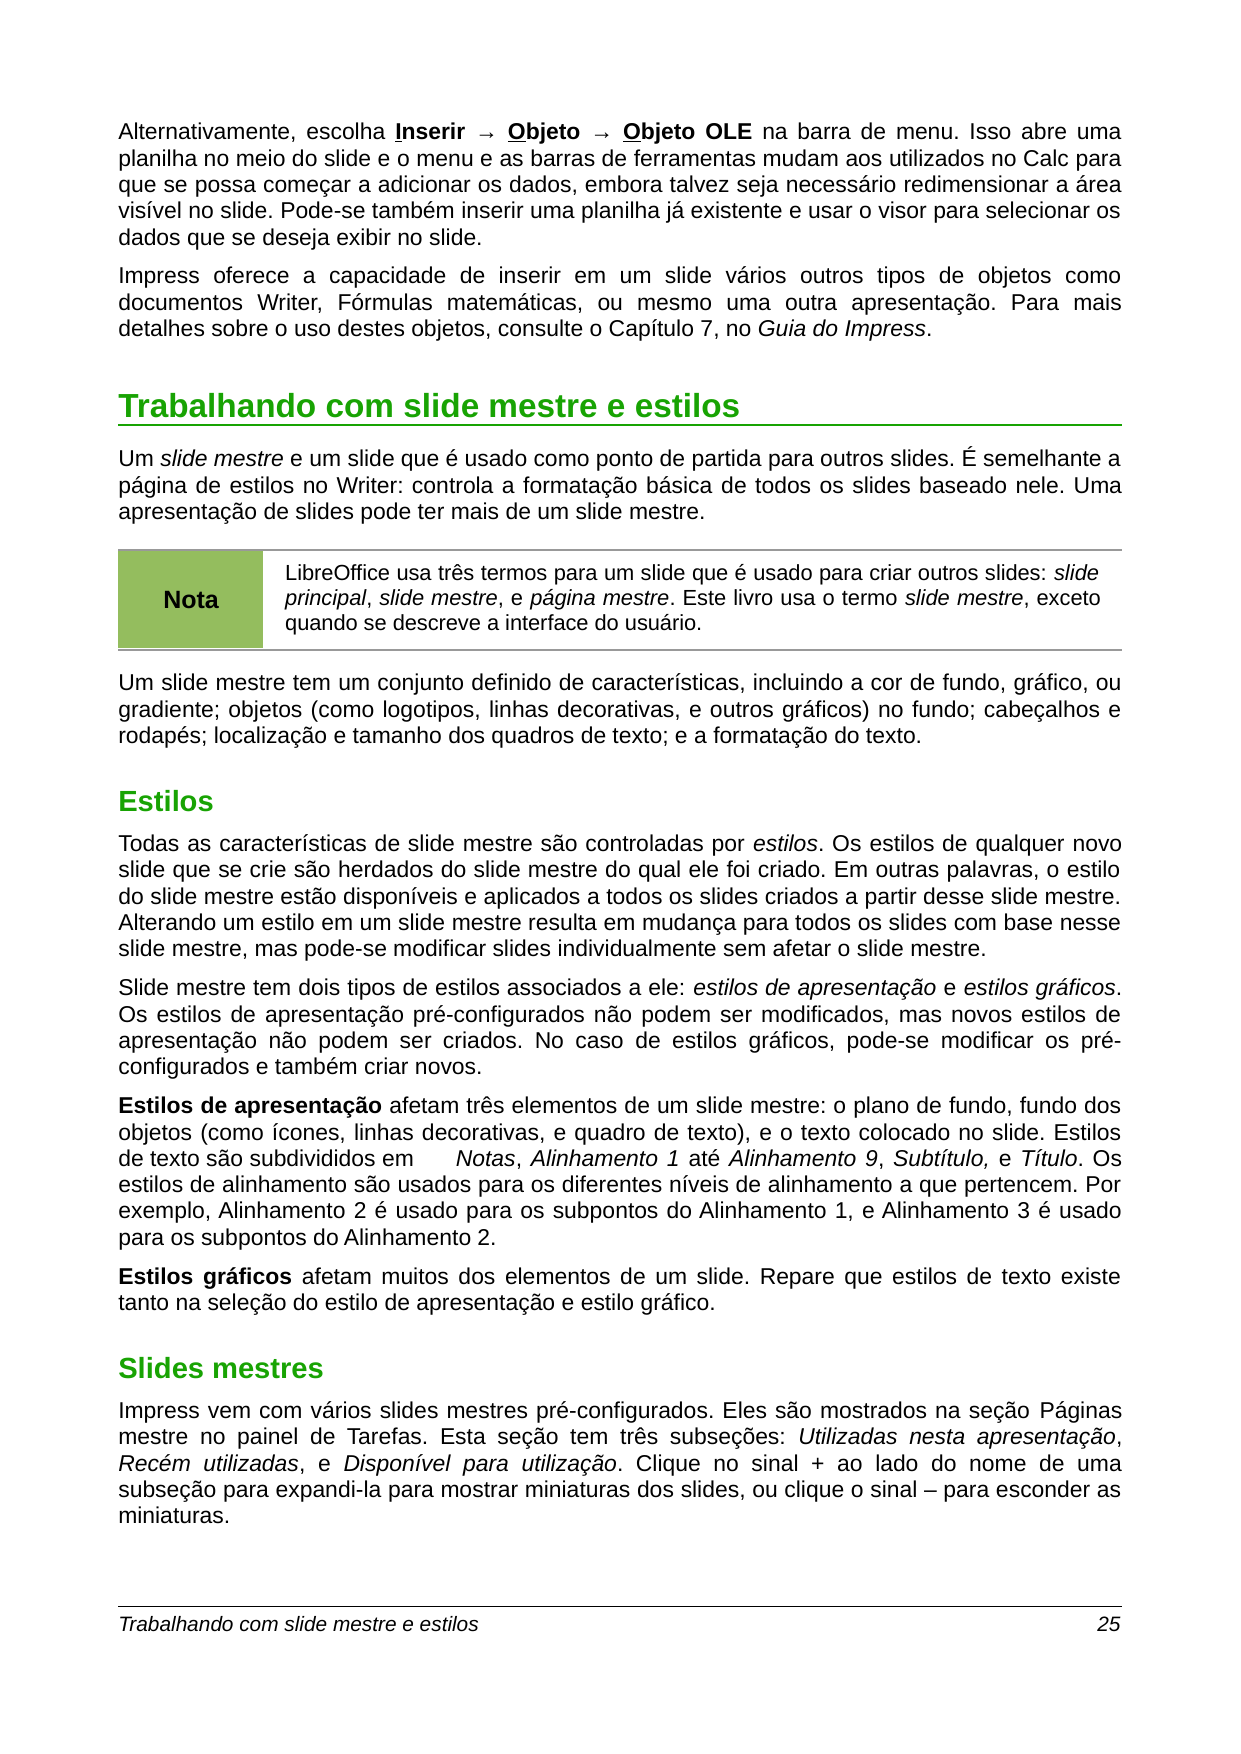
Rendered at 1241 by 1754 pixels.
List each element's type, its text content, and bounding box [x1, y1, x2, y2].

text Impress vem com vários slides mestres pré-configurados. Eles são mostrados na seção Páginas mestre no painel de Tarefas. Esta seção tem três subseções: Utilizadas nesta apresentação, Recém utilizadas, e Disponível para utilização. Clique no sinal + ao lado do nome de uma subseção para expandi-la para mostrar miniaturas dos slides, ou clique o sinal – para esconder as miniaturas. [118, 1397, 1122, 1529]
text Todas as características de slide mestre são controladas por estilos. Os estilos de qualquer novo slide que se crie são herdados do slide mestre do qual ele foi criado. Em outras palavras, o estilo do slide mestre estão disponíveis e aplicados a todos os slides criados a partir desse slide mestre. Alterando um estilo em um slide mestre resulta em mudança para todos os slides com base nesse slide mestre, mas pode-se modificar slides individualmente sem afetar o slide mestre. [118, 830, 1122, 962]
text Estilos de apresentação afetam três elementos de um slide mestre: o plano de fundo, fundo dos objetos (como ícones, linhas decorativas, e quadro de texto), e o texto colocado no slide. Estilos de texto são subdivididos em Notas, Alinhamento 1 até Alinhamento 9, Subtítulo, e Título. Os estilos de alinhamento são usados para os diferentes níveis de alinhamento a que pertencem. Por exemplo, Alinhamento 2 é usado para os subpontos do Alinhamento 1, e Alinhamento 3 é usado para os subpontos do Alinhamento 2. [118, 1092, 1122, 1250]
table_header Nota [118, 551, 263, 648]
text Slide mestre tem dois tipos de estilos associados a ele: estilos de apresentação e estilos gráficos. Os estilos de apresentação pré-configurados não podem ser modificados, mas novos estilos de apresentação não podem ser criados. No caso de estilos gráficos, pode-se modificar os pré-configurados e também criar novos. [118, 974, 1122, 1079]
subtitle Slides mestres [118, 1351, 1122, 1384]
subtitle Trabalhando com slide mestre e estilos [118, 386, 1122, 424]
table_header LibreOffice usa três termos para um slide que é usado para criar outros slides: slide principal, slide mestre, e página mestre. Este livro usa o termo slide mestre, exceto quando se descreve a interface do usuário. [264, 551, 1122, 648]
text Impress oferece a capacidade de inserir em um slide vários outros tipos de objetos como documentos Writer, Fórmulas matemáticas, ou mesmo uma outra apresentação. Para mais detalhes sobre o uso destes objetos, consulte o Capítulo 7, no Guia do Impress. [118, 262, 1122, 341]
subtitle Estilos [118, 784, 1122, 817]
text Alternativamente, escolha Inserir → Objeto → Objeto OLE na barra de menu. Isso abre uma planilha no meio do slide e o menu e as barras de ferramentas mudam aos utilizados no Calc para que se possa começar a adicionar os dados, embora talvez seja necessário redimensionar a área visível no slide. Pode-se também inserir uma planilha já existente e usar o visor para selecionar os dados que se deseja exibir no slide. [118, 118, 1122, 250]
text Estilos gráficos afetam muitos dos elementos de um slide. Repare que estilos de texto existe tanto na seleção do estilo de apresentação e estilo gráfico. [118, 1263, 1122, 1315]
text Um slide mestre tem um conjunto definido de características, incluindo a cor de fundo, gráfico, ou gradiente; objetos (como logotipos, linhas decorativas, e outros gráficos) no fundo; cabeçalhos e rodapés; localização e tamanho dos quadros de texto; e a formatação do texto. [118, 669, 1122, 748]
text Um slide mestre e um slide que é usado como ponto de partida para outros slides. É semelhante a página de estilos no Writer: controla a formatação básica de todos os slides baseado nele. Uma apresentação de slides pode ter mais de um slide mestre. [118, 445, 1122, 524]
